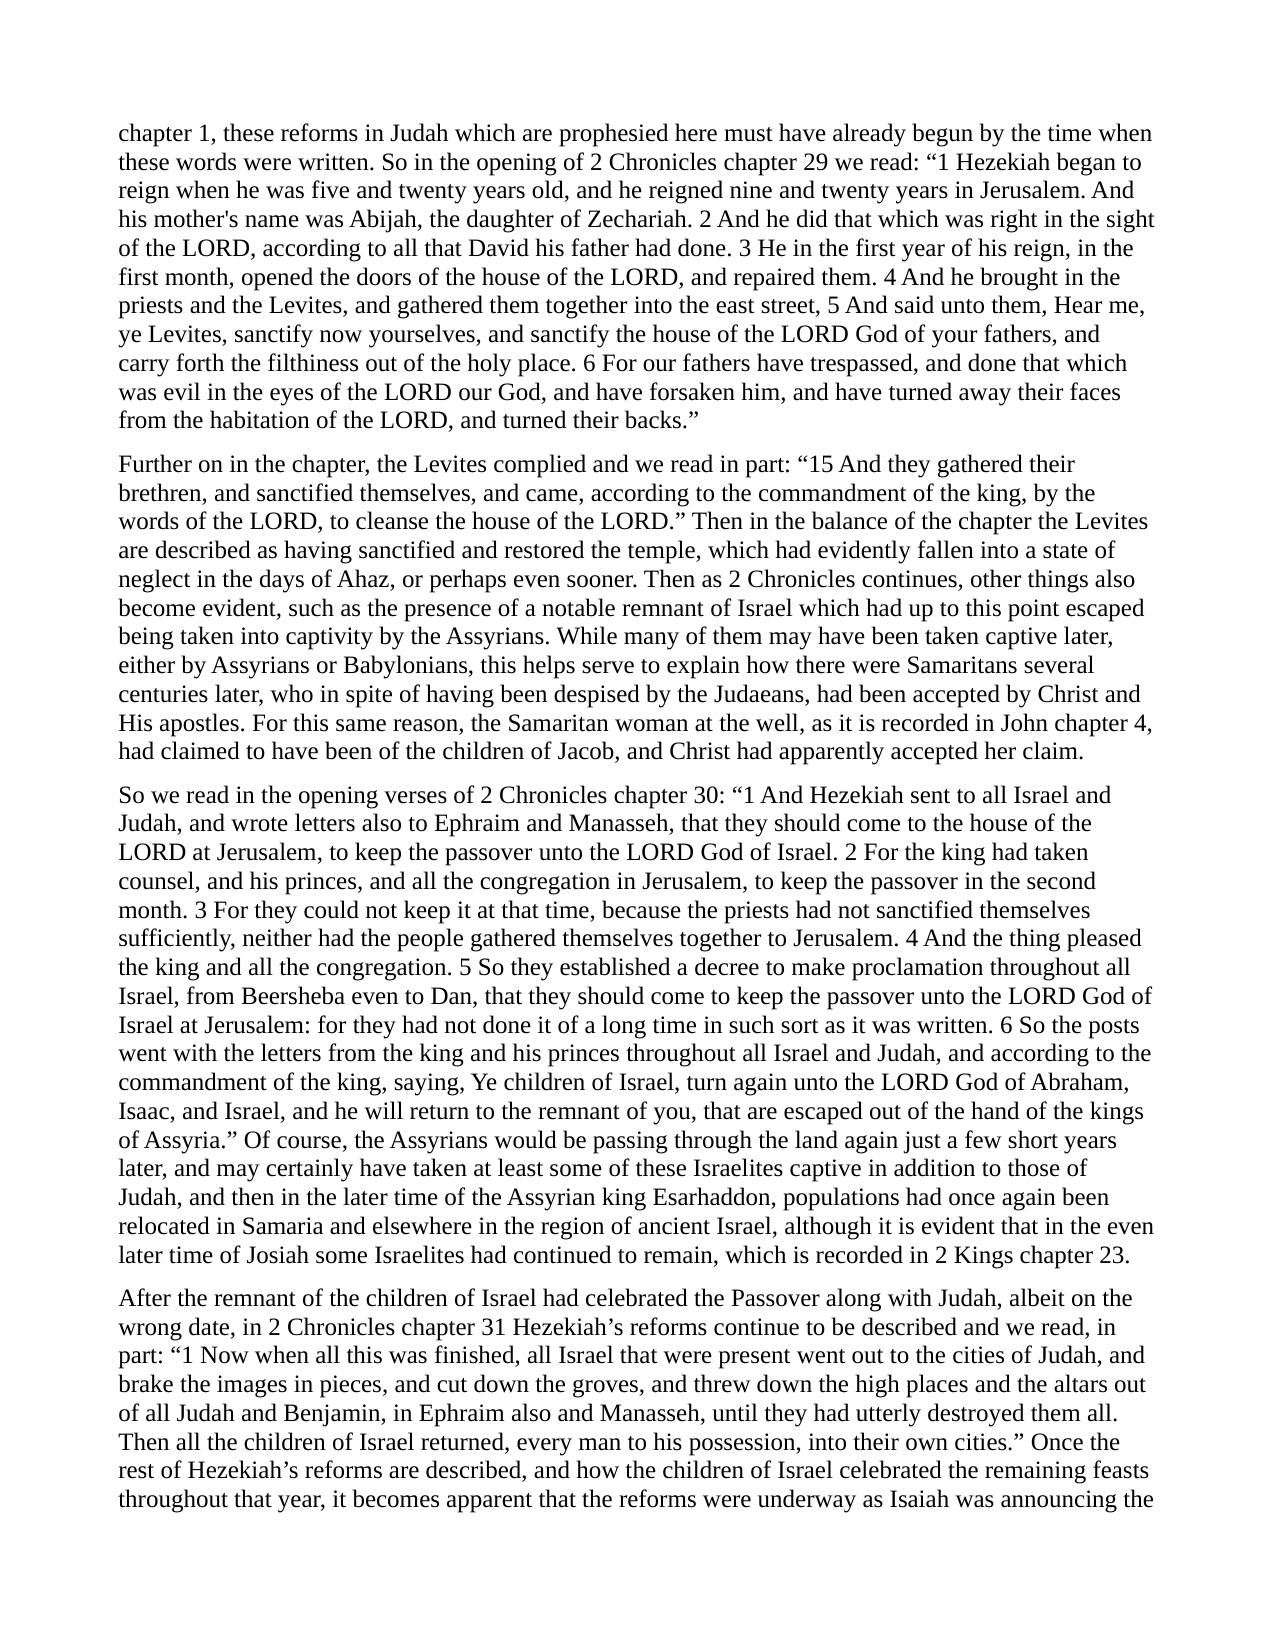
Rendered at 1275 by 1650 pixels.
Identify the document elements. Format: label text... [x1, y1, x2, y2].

text Further on in the chapter, the Levites complied and we read in part: “15 And they gathered their brethren, and sanctified themselves, and came, according to the commandment of the king, by the words of the LORD, to cleanse the house of the LORD.” Then in the balance of the chapter the Levites are described as having sanctified and restored the temple, which had evidently fallen into a state of neglect in the days of Ahaz, or perhaps even sooner. Then as 2 Chronicles continues, other things also become evident, such as the presence of a notable remnant of Israel which had up to this point escaped being taken into captivity by the Assyrians. While many of them may have been taken captive later, either by Assyrians or Babylonians, this helps serve to explain how there were Samaritans several centuries later, who in spite of having been despised by the Judaeans, had been accepted by Christ and His apostles. For this same reason, the Samaritan woman at the well, as it is recorded in John chapter 4, had claimed to have been of the children of Jacob, and Christ had apparently accepted her claim. [118, 449, 1157, 765]
text After the remnant of the children of Israel had celebrated the Passover along with Judah, albeit on the wrong date, in 2 Chronicles chapter 31 Hezekiah’s reforms continue to be described and we read, in part: “1 Now when all this was finished, all Israel that were present went out to the cities of Judah, and brake the images in pieces, and cut down the groves, and threw down the high places and the altars out of all Judah and Benjamin, in Ephraim also and Manasseh, until they had utterly destroyed them all. Then all the children of Israel returned, every man to his possession, into their own cities.” Once the rest of Hezekiah’s reforms are described, and how the children of Israel celebrated the remaining feasts throughout that year, it becomes apparent that the reforms were underway as Isaiah was announcing the [118, 1283, 1157, 1513]
text So we read in the opening verses of 2 Chronicles chapter 30: “1 And Hezekiah sent to all Israel and Judah, and wrote letters also to Ephraim and Manasseh, that they should come to the house of the LORD at Jerusalem, to keep the passover unto the LORD God of Israel. 2 For the king had taken counsel, and his princes, and all the congregation in Jerusalem, to keep the passover in the second month. 3 For they could not keep it at that time, because the priests had not sanctified themselves sufficiently, neither had the people gathered themselves together to Jerusalem. 4 And the thing pleased the king and all the congregation. 5 So they established a decree to make proclamation throughout all Israel, from Beersheba even to Dan, that they should come to keep the passover unto the LORD God of Israel at Jerusalem: for they had not done it of a long time in such sort as it was written. 6 So the posts went with the letters from the king and his princes throughout all Israel and Judah, and according to the commandment of the king, saying, Ye children of Israel, turn again unto the LORD God of Abraham, Isaac, and Israel, and he will return to the remnant of you, that are escaped out of the hand of the kings of Assyria.” Of course, the Assyrians would be passing through the land again just a few short years later, and may certainly have taken at least some of these Israelites captive in addition to those of Judah, and then in the later time of the Assyrian king Esarhaddon, populations had once again been relocated in Samaria and elsewhere in the region of ancient Israel, although it is evident that in the even later time of Josiah some Israelites had continued to remain, which is recorded in 2 Kings chapter 23. [118, 780, 1157, 1268]
text chapter 1, these reforms in Judah which are prophesied here must have already begun by the time when these words were written. So in the opening of 2 Chronicles chapter 29 we read: “1 Hezekiah began to reign when he was five and twenty years old, and he reigned nine and twenty years in Jerusalem. And his mother's name was Abijah, the daughter of Zechariah. 2 And he did that which was right in the sight of the LORD, according to all that David his father had done. 3 He in the first year of his reign, in the first month, opened the doors of the house of the LORD, and repaired them. 4 And he brought in the priests and the Levites, and gathered them together into the east street, 5 And said unto them, Hear me, ye Levites, sanctify now yourselves, and sanctify the house of the LORD God of your fathers, and carry forth the filthiness out of the holy place. 6 For our fathers have trespassed, and done that which was evil in the eyes of the LORD our God, and have forsaken him, and have turned away their faces from the habitation of the LORD, and turned their backs.” [118, 118, 1157, 434]
